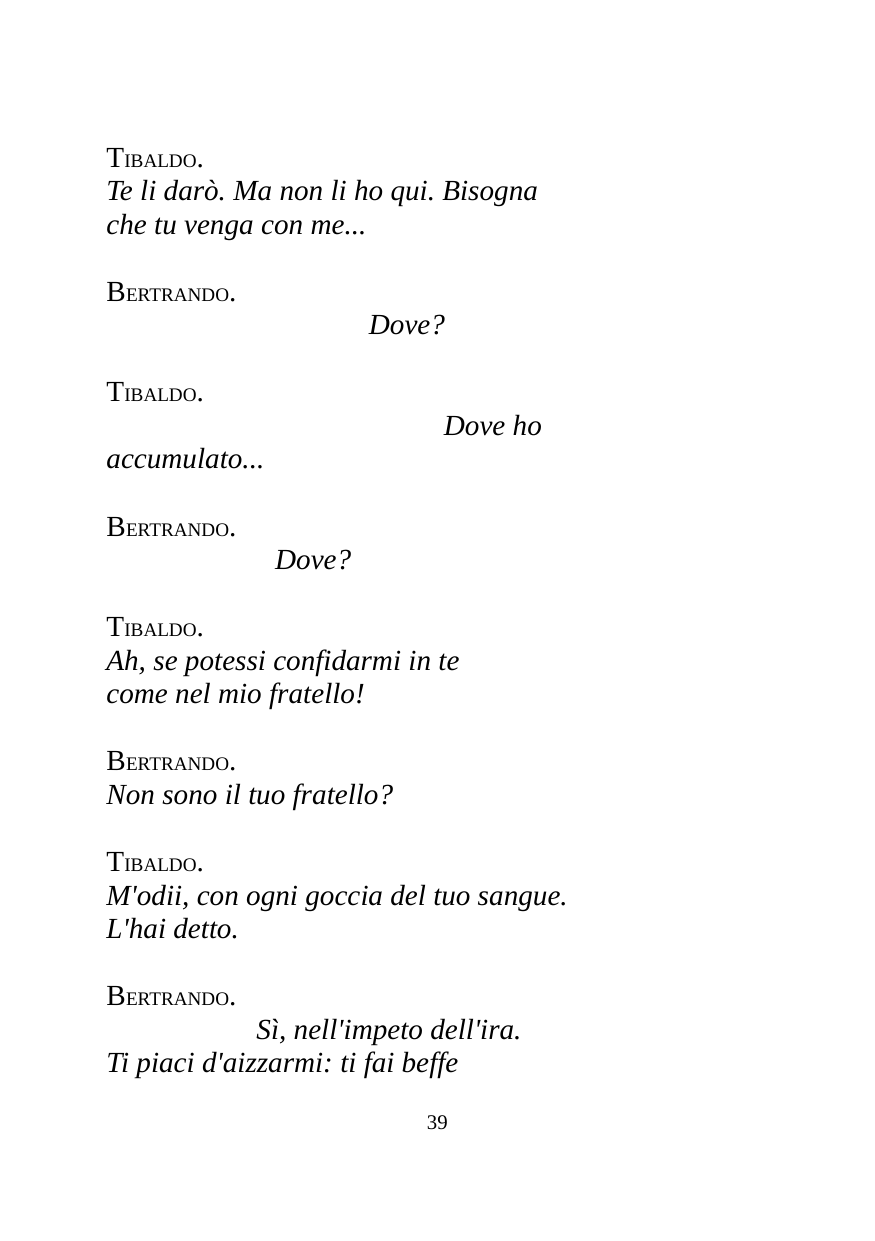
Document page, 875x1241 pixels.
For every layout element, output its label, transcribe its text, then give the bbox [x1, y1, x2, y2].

text Non sono il tuo fratello? [106, 777, 768, 811]
text L'hai detto. [106, 911, 768, 945]
text Bertrando. [106, 978, 768, 1012]
text Tibaldo. [106, 609, 768, 643]
text Dove? [369, 307, 768, 341]
text Dove ho [444, 408, 768, 442]
text Bertrando. [106, 509, 768, 542]
text Tibaldo. [106, 374, 768, 408]
text Tibaldo. [106, 844, 768, 878]
text M'odii, con ogni goccia del tuo sangue. [106, 878, 768, 911]
text Dove? [275, 542, 768, 576]
text Ah, se potessi confidarmi in te [106, 643, 768, 676]
text Bertrando. [106, 274, 768, 307]
text Te li darò. Ma non li ho qui. Bisogna [106, 173, 768, 207]
text accumulato... [106, 442, 768, 475]
text Sì, nell'impeto dell'ira. [256, 1012, 768, 1045]
text Bertrando. [106, 743, 768, 777]
text Tibaldo. [106, 140, 768, 173]
text che tu venga con me... [106, 207, 768, 240]
text Ti piaci d'aizzarmi: ti fai beffe [106, 1045, 768, 1079]
text come nel mio fratello! [106, 676, 768, 710]
